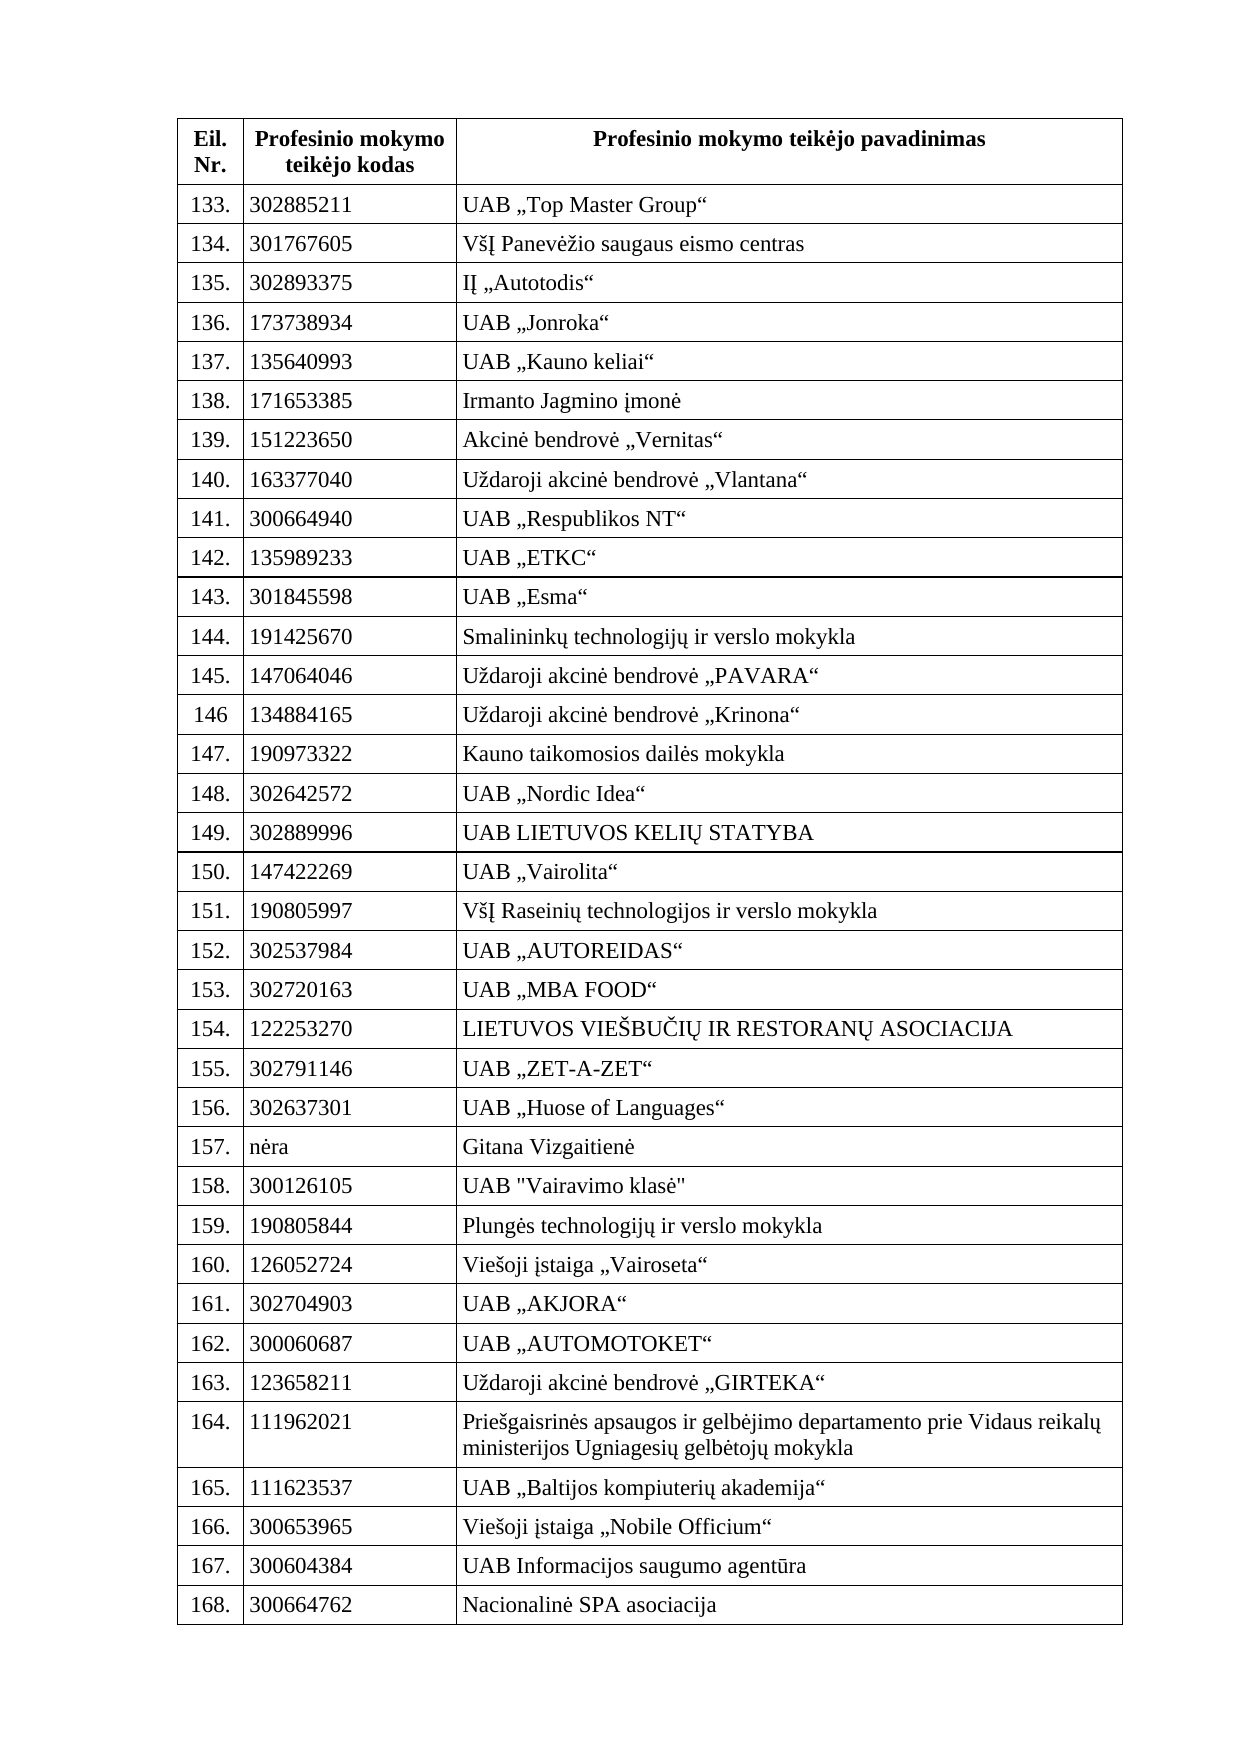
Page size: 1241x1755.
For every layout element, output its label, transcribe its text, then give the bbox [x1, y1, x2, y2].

table_cell 135640993 [244, 342, 456, 380]
table_cell 136. [178, 303, 243, 341]
table_cell 191425670 [244, 617, 456, 655]
table_cell 140. [178, 460, 243, 498]
table_cell 190973322 [244, 735, 456, 773]
table_cell 135. [178, 263, 243, 302]
table_cell 301845598 [244, 578, 456, 616]
table_cell 146 [178, 695, 243, 733]
table_cell UAB „Nordic Idea“ [457, 774, 1122, 812]
table_cell 134884165 [244, 695, 456, 733]
table_cell 150. [178, 853, 243, 891]
table_cell Smalininkų technologijų ir verslo mokykla [457, 617, 1122, 655]
table_cell 143. [178, 578, 243, 616]
table_cell UAB „Kauno keliai“ [457, 342, 1122, 380]
table_cell Viešoji įstaiga „Vairoseta“ [457, 1245, 1122, 1283]
table_cell Uždaroji akcinė bendrovė „Vlantana“ [457, 460, 1122, 498]
table_cell 158. [178, 1167, 243, 1205]
table_cell 302889996 [244, 813, 456, 851]
table_cell 153. [178, 970, 243, 1008]
table_cell 144. [178, 617, 243, 655]
table_cell 142. [178, 538, 243, 576]
table_cell 138. [178, 381, 243, 419]
table_cell Uždaroji akcinė bendrovė „GIRTEKA“ [457, 1363, 1122, 1401]
table_cell 135989233 [244, 538, 456, 576]
table_cell 302637301 [244, 1088, 456, 1126]
table_cell 302720163 [244, 970, 456, 1008]
table_cell 160. [178, 1245, 243, 1283]
table_cell 171653385 [244, 381, 456, 419]
table_cell 147. [178, 735, 243, 773]
table_cell Gitana Vizgaitienė [457, 1127, 1122, 1166]
table_cell UAB „Respublikos NT“ [457, 499, 1122, 537]
table_cell 134. [178, 224, 243, 262]
table_cell 300060687 [244, 1324, 456, 1362]
table_cell UAB „Top Master Group“ [457, 185, 1122, 223]
table_cell Akcinė bendrovė „Vernitas“ [457, 420, 1122, 459]
table_cell 157. [178, 1127, 243, 1166]
table_cell 300653965 [244, 1507, 456, 1545]
table_cell IĮ „Autotodis“ [457, 263, 1122, 302]
table_cell UAB Informacijos saugumo agentūra [457, 1546, 1122, 1584]
table_cell 152. [178, 931, 243, 969]
table_header Eil. Nr. [178, 119, 243, 184]
table_cell 159. [178, 1206, 243, 1244]
table_cell 122253270 [244, 1010, 456, 1048]
table_cell 148. [178, 774, 243, 812]
table_cell 302893375 [244, 263, 456, 302]
table_cell Plungės technologijų ir verslo mokykla [457, 1206, 1122, 1244]
table_cell Priešgaisrinės apsaugos ir gelbėjimo departamento prie Vidaus reikalų ministerijos Ugniagesių gelbėtojų mokykla [457, 1402, 1122, 1467]
table_cell 126052724 [244, 1245, 456, 1283]
table_cell UAB "Vairavimo klasė" [457, 1167, 1122, 1205]
table_cell UAB „Baltijos kompiuterių akademija“ [457, 1468, 1122, 1506]
table_cell UAB „AUTOREIDAS“ [457, 931, 1122, 969]
table_cell VšĮ Raseinių technologijos ir verslo mokykla [457, 892, 1122, 930]
table_cell UAB „ETKC“ [457, 538, 1122, 576]
table_cell 133. [178, 185, 243, 223]
table_cell 300664762 [244, 1586, 456, 1624]
table_cell 162. [178, 1324, 243, 1362]
table_cell 168. [178, 1586, 243, 1624]
table_cell UAB „Jonroka“ [457, 303, 1122, 341]
table_cell 302642572 [244, 774, 456, 812]
table_header Profesinio mokymo teikėjo pavadinimas [457, 119, 1122, 184]
table_cell 167. [178, 1546, 243, 1584]
table_cell nėra [244, 1127, 456, 1166]
table_cell 165. [178, 1468, 243, 1506]
table_cell 300604384 [244, 1546, 456, 1584]
table_cell Nacionalinė SPA asociacija [457, 1586, 1122, 1624]
table_cell UAB LIETUVOS KELIŲ STATYBA [457, 813, 1122, 851]
table_cell Irmanto Jagmino įmonė [457, 381, 1122, 419]
table_cell 111623537 [244, 1468, 456, 1506]
table_cell 190805844 [244, 1206, 456, 1244]
table_cell 166. [178, 1507, 243, 1545]
table_cell LIETUVOS VIEŠBUČIŲ IR RESTORANŲ ASOCIACIJA [457, 1010, 1122, 1048]
table_cell 161. [178, 1284, 243, 1323]
table_cell UAB „AUTOMOTOKET“ [457, 1324, 1122, 1362]
table_cell 145. [178, 656, 243, 694]
table_cell 164. [178, 1402, 243, 1467]
table_cell 149. [178, 813, 243, 851]
table_cell 123658211 [244, 1363, 456, 1401]
table_cell UAB „AKJORA“ [457, 1284, 1122, 1323]
table_cell 302537984 [244, 931, 456, 969]
table_cell 300126105 [244, 1167, 456, 1205]
table_cell 139. [178, 420, 243, 459]
table_cell Kauno taikomosios dailės mokykla [457, 735, 1122, 773]
table_cell Uždaroji akcinė bendrovė „Krinona“ [457, 695, 1122, 733]
table_cell UAB „Huose of Languages“ [457, 1088, 1122, 1126]
table_cell UAB „ZET-A-ZET“ [457, 1049, 1122, 1087]
table_cell 302885211 [244, 185, 456, 223]
table_cell 300664940 [244, 499, 456, 537]
table_cell 163. [178, 1363, 243, 1401]
table_cell 155. [178, 1049, 243, 1087]
table_cell 302791146 [244, 1049, 456, 1087]
table_cell 156. [178, 1088, 243, 1126]
table_cell 154. [178, 1010, 243, 1048]
table_cell Viešoji įstaiga „Nobile Officium“ [457, 1507, 1122, 1545]
table_cell UAB „MBA FOOD“ [457, 970, 1122, 1008]
table_cell VšĮ Panevėžio saugaus eismo centras [457, 224, 1122, 262]
table_cell UAB „Esma“ [457, 578, 1122, 616]
table_cell Uždaroji akcinė bendrovė „PAVARA“ [457, 656, 1122, 694]
table_cell 190805997 [244, 892, 456, 930]
table_cell 151223650 [244, 420, 456, 459]
table_cell 173738934 [244, 303, 456, 341]
table_cell 302704903 [244, 1284, 456, 1323]
table_cell 301767605 [244, 224, 456, 262]
table_cell 137. [178, 342, 243, 380]
table_cell 141. [178, 499, 243, 537]
table_cell 111962021 [244, 1402, 456, 1467]
table_cell 147422269 [244, 853, 456, 891]
table_cell UAB „Vairolita“ [457, 853, 1122, 891]
table_cell 151. [178, 892, 243, 930]
table_header Profesinio mokymo teikėjo kodas [244, 119, 456, 184]
table_cell 163377040 [244, 460, 456, 498]
table_cell 147064046 [244, 656, 456, 694]
